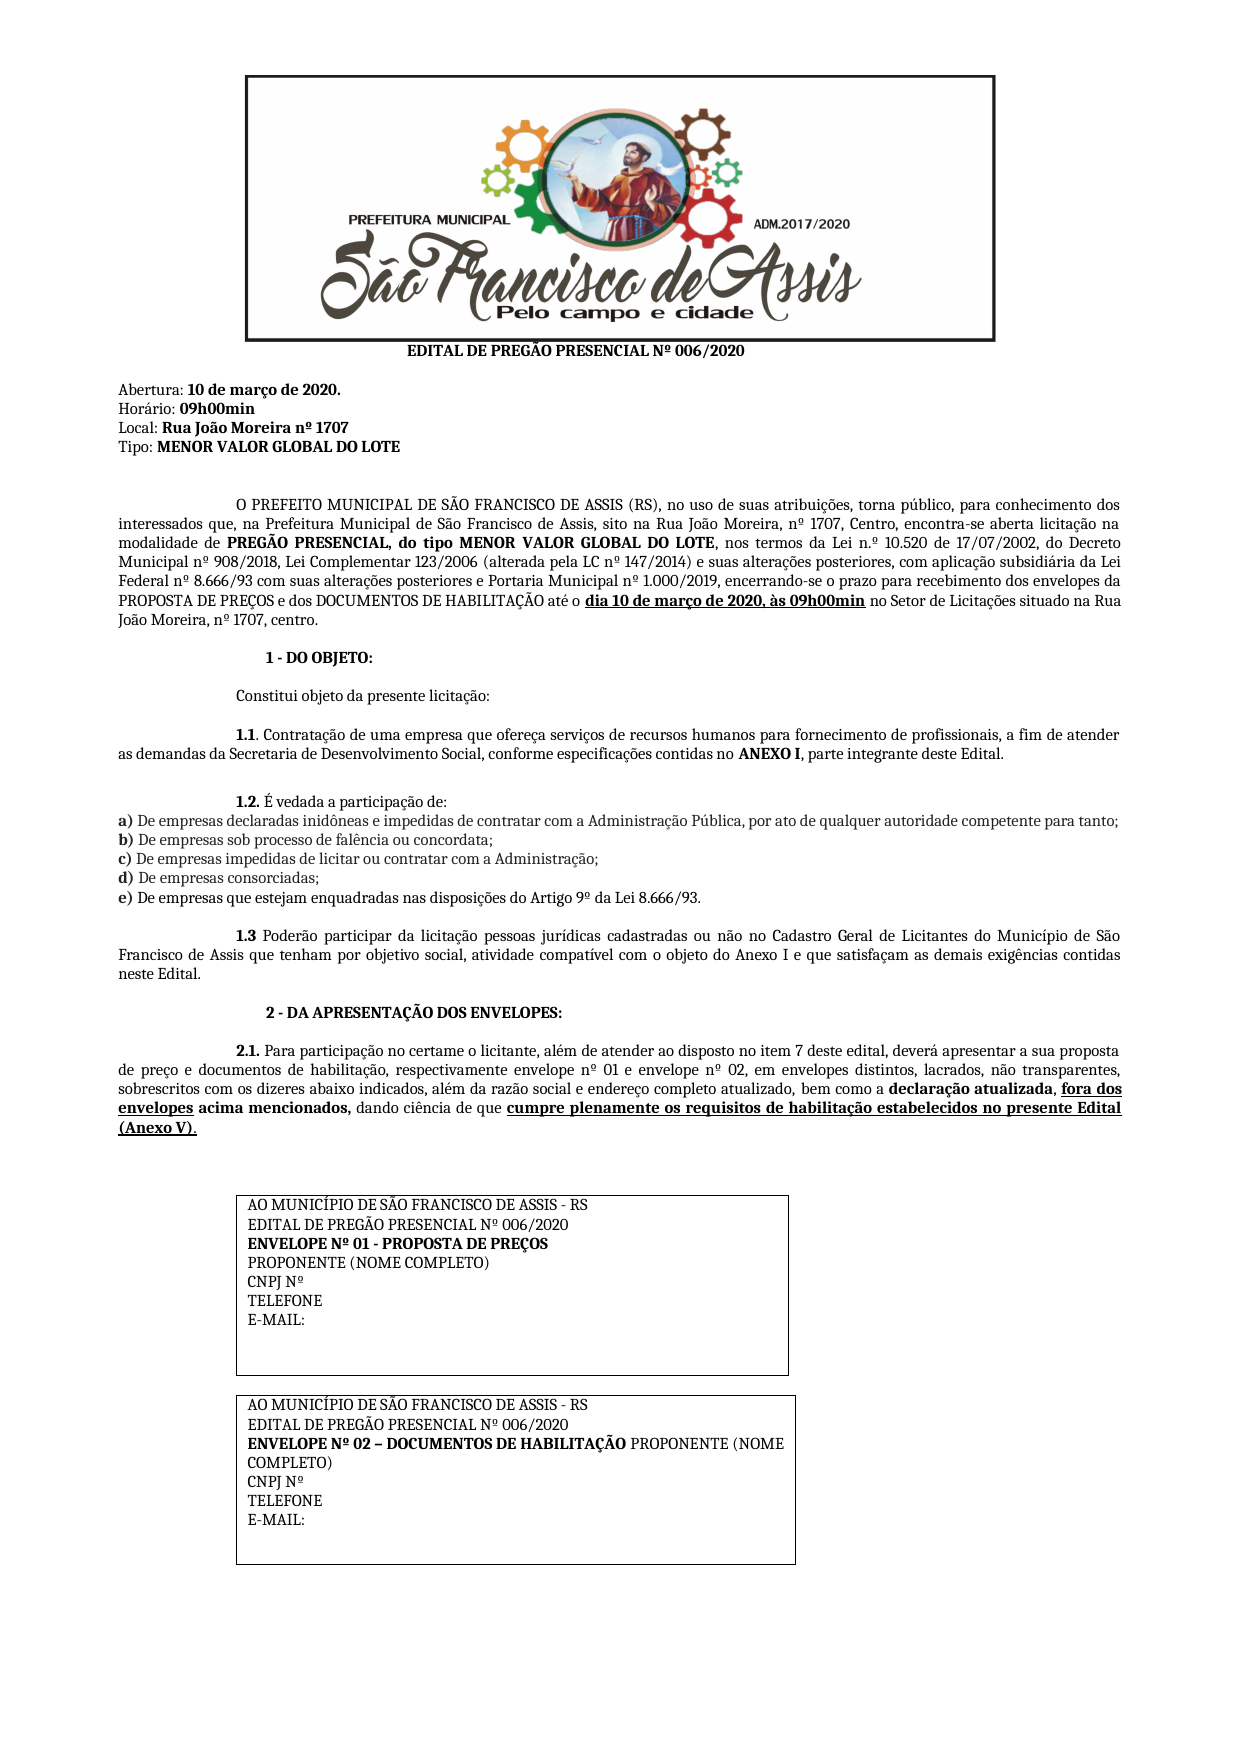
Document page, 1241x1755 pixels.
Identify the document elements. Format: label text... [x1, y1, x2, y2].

text 1.1. Contratação de uma empresa que ofereça serviços de recursos humanos para fornecimento de profissionais, a fim de atender as demandas da Secretaria de Desenvolvimento Social, conforme especificações contidas no ANEXO I, parte integrante deste Edital. [118, 725, 1122, 763]
text Local: Rua João Moreira nº 1707 [118, 418, 1122, 438]
text b) De empresas sob processo de falência ou concordata; [118, 831, 1122, 850]
text Tipo: MENOR VALOR GLOBAL DO LOTE [118, 438, 1122, 457]
text O PREFEITO MUNICIPAL DE SÃO FRANCISCO DE ASSIS (RS), no uso de suas atribuições, torna público, para conhecimento dos interessados que, na Prefeitura Municipal de São Francisco de Assis, sito na Rua João Moreira, nº 1707, Centro, encontra-se aberta licitação na modalidade de PREGÃO PRESENCIAL, do tipo MENOR VALOR GLOBAL DO LOTE, nos termos da Lei n.º 10.520 de 17/07/2002, do Decreto Municipal nº 908/2018, Lei Complementar 123/2006 (alterada pela LC nº 147/2014) e suas alterações posteriores, com aplicação subsidiária da Lei Federal nº 8.666/93 com suas alterações posteriores e Portaria Municipal nº 1.000/2019, encerrando-se o prazo para recebimento dos envelopes da PROPOSTA DE PREÇOS e dos DOCUMENTOS DE HABILITAÇÃO até o dia 10 de março de 2020, às 09h00min no Setor de Licitações situado na Rua João Moreira, nº 1707, centro. [118, 495, 1122, 629]
text a) De empresas declaradas inidôneas e impedidas de contratar com a Administração Pública, por ato de qualquer autoridade competente para tanto; [118, 811, 1122, 831]
table_header AO MUNICÍPIO DE SÃO FRANCISCO DE ASSIS - RS EDITAL DE PREGÃO PRESENCIAL Nº 006/2020 ENVELOPE Nº 02 – DOCUMENTOS DE HABILITAÇÃO PROPONENTE (NOME COMPLETO) CNPJ Nº TELEFONE E-MAIL: [237, 1396, 795, 1563]
text 2.1. Para participação no certame o licitante, além de atender ao disposto no item 7 deste edital, deverá apresentar a sua proposta de preço e documentos de habilitação, respectivamente envelope nº 01 e envelope nº 02, em envelopes distintos, lacrados, não transparentes, sobrescritos com os dizeres abaixo indicados, além da razão social e endereço completo atualizado, bem como a declaração atualizada, fora dos envelopes acima mencionados, dando ciência de que cumpre plenamente os requisitos de habilitação estabelecidos no presente Edital (Anexo V). [118, 1041, 1122, 1137]
text e) De empresas que estejam enquadradas nas disposições do Artigo 9º da Lei 8.666/93. [118, 888, 1122, 907]
text 1.3 Poderão participar da licitação pessoas jurídicas cadastradas ou não no Cadastro Geral de Licitantes do Município de São Francisco de Assis que tenham por objetivo social, atividade compatível com o objeto do Anexo I e que satisfaçam as demais exigências contidas neste Edital. [118, 926, 1122, 984]
text c) De empresas impedidas de licitar ou contratar com a Administração; [118, 850, 1122, 869]
text d) De empresas consorciadas; [118, 869, 1122, 888]
text Abertura: 10 de março de 2020. [118, 380, 1122, 399]
text 1.2. É vedada a participação de: [118, 792, 1122, 811]
text EDITAL DE PREGÃO PRESENCIAL Nº 006/2020 [29, 342, 1122, 361]
table_header AO MUNICÍPIO DE SÃO FRANCISCO DE ASSIS - RS EDITAL DE PREGÃO PRESENCIAL Nº 006/2020 ENVELOPE Nº 01 - PROPOSTA DE PREÇOS PROPONENTE (NOME COMPLETO) CNPJ Nº TELEFONE E-MAIL: [237, 1196, 788, 1374]
text Constitui objeto da presente licitação: [118, 687, 1122, 706]
text 1 - DO OBJETO: [118, 648, 1122, 668]
text Horário: 09h00min [118, 399, 1122, 418]
text 2 - DA APRESENTAÇÃO DOS ENVELOPES: [118, 1003, 1122, 1022]
